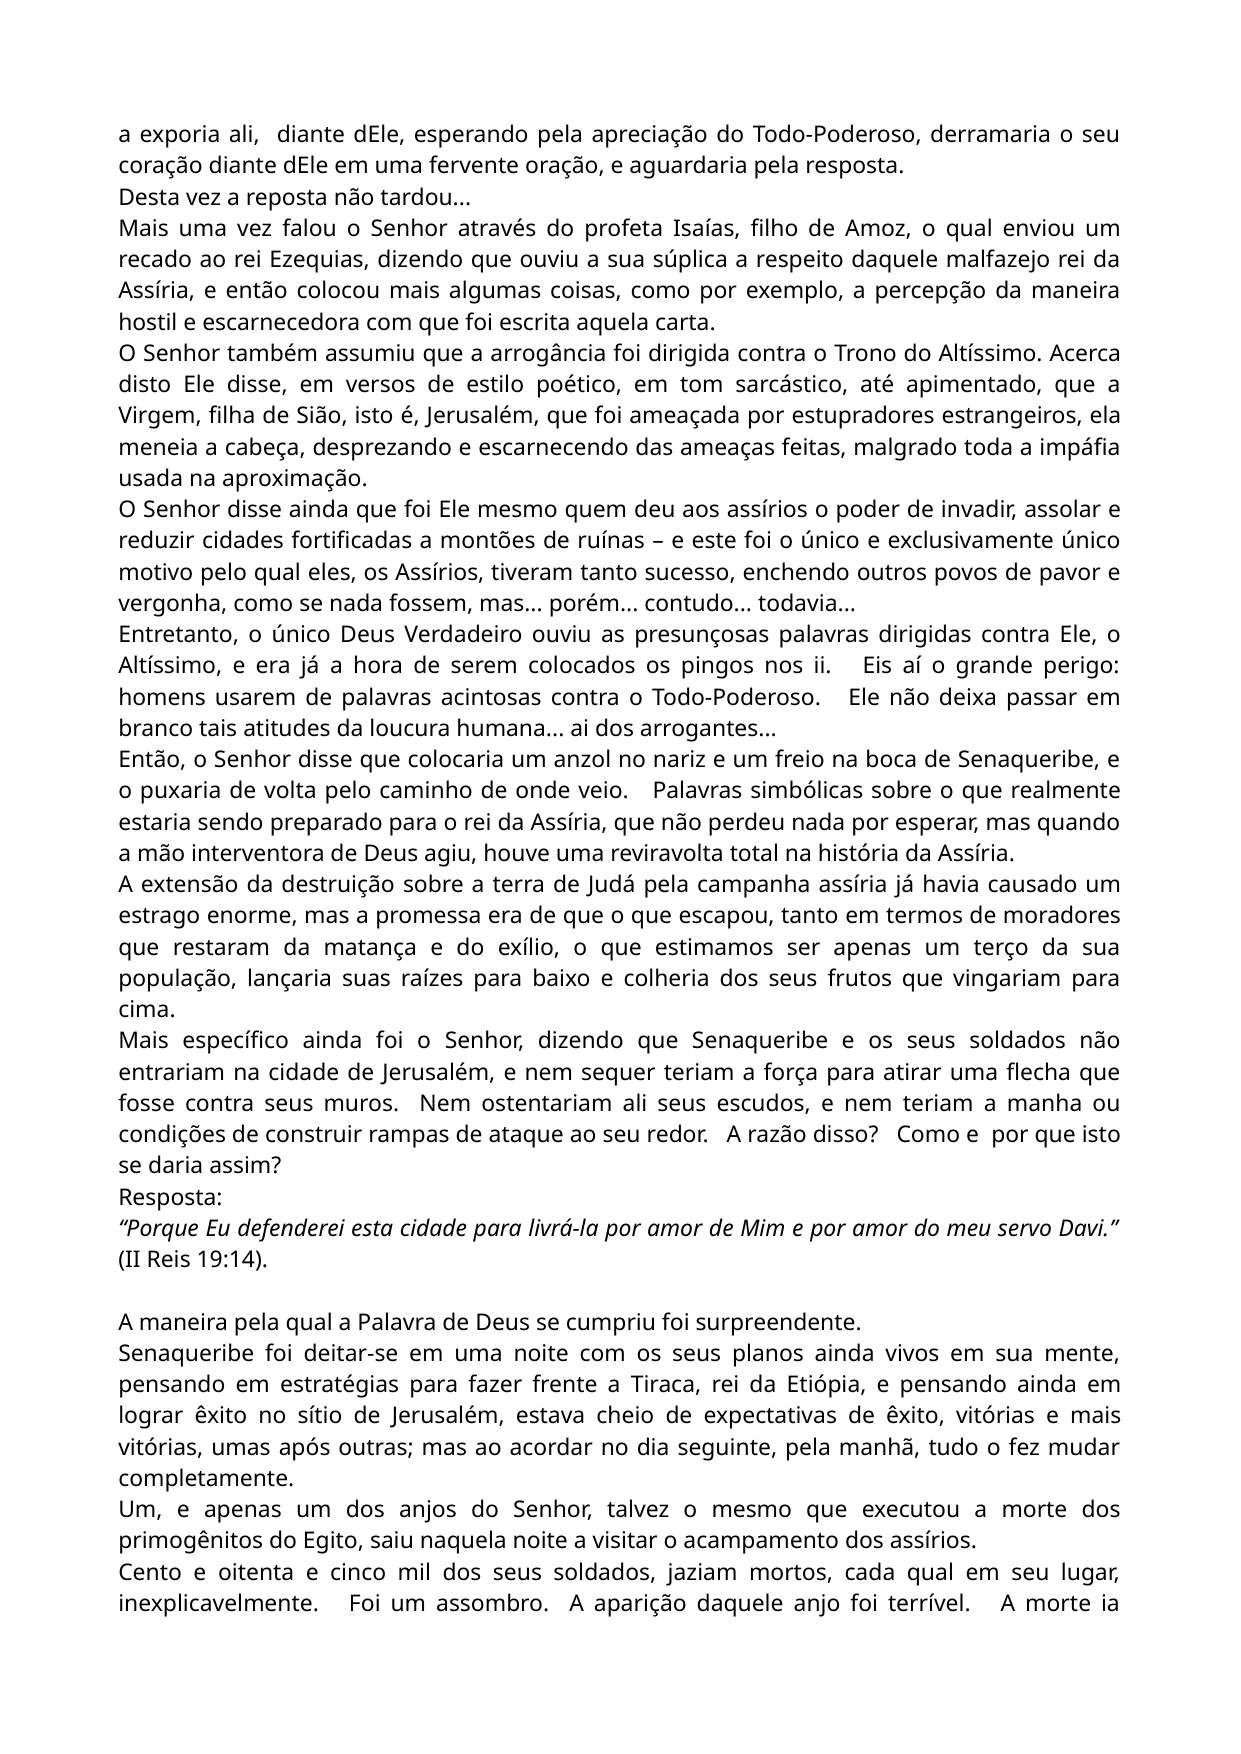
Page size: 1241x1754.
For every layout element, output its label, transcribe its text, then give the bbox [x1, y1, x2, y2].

text Mais uma vez falou o Senhor através do profeta Isaías, filho de Amoz, o qual enviou um recado ao rei Ezequias, dizendo que ouviu a sua súplica a respeito daquele malfazejo rei da Assíria, e então colocou mais algumas coisas, como por exemplo, a percepção da maneira hostil e escarnecedora com que foi escrita aquela carta. [118, 212, 1122, 337]
text Resposta: [118, 1181, 1122, 1212]
text Entretanto, o único Deus Verdadeiro ouviu as presunçosas palavras dirigidas contra Ele, o Altíssimo, e era já a hora de serem colocados os pingos nos ii. Eis aí o grande perigo: homens usarem de palavras acintosas contra o Todo-Poderoso. Ele não deixa passar em branco tais atitudes da loucura humana... ai dos arrogantes... [118, 618, 1122, 743]
text Senaqueribe foi deitar-se em uma noite com os seus planos ainda vivos em sua mente, pensando em estratégias para fazer frente a Tiraca, rei da Etiópia, e pensando ainda em lograr êxito no sítio de Jerusalém, estava cheio de expectativas de êxito, vitórias e mais vitórias, umas após outras; mas ao acordar no dia seguinte, pela manhã, tudo o fez mudar completamente. [118, 1337, 1122, 1493]
text “Porque Eu defenderei esta cidade para livrá-la por amor de Mim e por amor do meu servo Davi.” (II Reis 19:14). [118, 1212, 1122, 1274]
text a exporia ali, diante dEle, esperando pela apreciação do Todo-Poderoso, derramaria o seu coração diante dEle em uma fervente oração, e aguardaria pela resposta. [118, 118, 1122, 181]
text Um, e apenas um dos anjos do Senhor, talvez o mesmo que executou a morte dos primogênitos do Egito, saiu naquela noite a visitar o acampamento dos assírios. [118, 1493, 1122, 1556]
text A maneira pela qual a Palavra de Deus se cumpriu foi surpreendente. [118, 1306, 1122, 1337]
text O Senhor disse ainda que foi Ele mesmo quem deu aos assírios o poder de invadir, assolar e reduzir cidades fortificadas a montões de ruínas – e este foi o único e exclusivamente único motivo pelo qual eles, os Assírios, tiveram tanto sucesso, enchendo outros povos de pavor e vergonha, como se nada fossem, mas... porém... contudo... todavia... [118, 493, 1122, 618]
text Então, o Senhor disse que colocaria um anzol no nariz e um freio na boca de Senaqueribe, e o puxaria de volta pelo caminho de onde veio. Palavras simbólicas sobre o que realmente estaria sendo preparado para o rei da Assíria, que não perdeu nada por esperar, mas quando a mão interventora de Deus agiu, houve uma reviravolta total na história da Assíria. [118, 743, 1122, 868]
text A extensão da destruição sobre a terra de Judá pela campanha assíria já havia causado um estrago enorme, mas a promessa era de que o que escapou, tanto em termos de moradores que restaram da matança e do exílio, o que estimamos ser apenas um terço da sua população, lançaria suas raízes para baixo e colheria dos seus frutos que vingariam para cima. [118, 868, 1122, 1024]
text O Senhor também assumiu que a arrogância foi dirigida contra o Trono do Altíssimo. Acerca disto Ele disse, em versos de estilo poético, em tom sarcástico, até apimentado, que a Virgem, filha de Sião, isto é, Jerusalém, que foi ameaçada por estupradores estrangeiros, ela meneia a cabeça, desprezando e escarnecendo das ameaças feitas, malgrado toda a impáfia usada na aproximação. [118, 337, 1122, 493]
text Cento e oitenta e cinco mil dos seus soldados, jaziam mortos, cada qual em seu lugar, inexplicavelmente. Foi um assombro. A aparição daquele anjo foi terrível. A morte ia [118, 1556, 1122, 1618]
text Mais específico ainda foi o Senhor, dizendo que Senaqueribe e os seus soldados não entrariam na cidade de Jerusalém, e nem sequer teriam a força para atirar uma flecha que fosse contra seus muros. Nem ostentariam ali seus escudos, e nem teriam a manha ou condições de construir rampas de ataque ao seu redor. A razão disso? Como e por que isto se daria assim? [118, 1024, 1122, 1181]
text Desta vez a reposta não tardou... [118, 181, 1122, 212]
